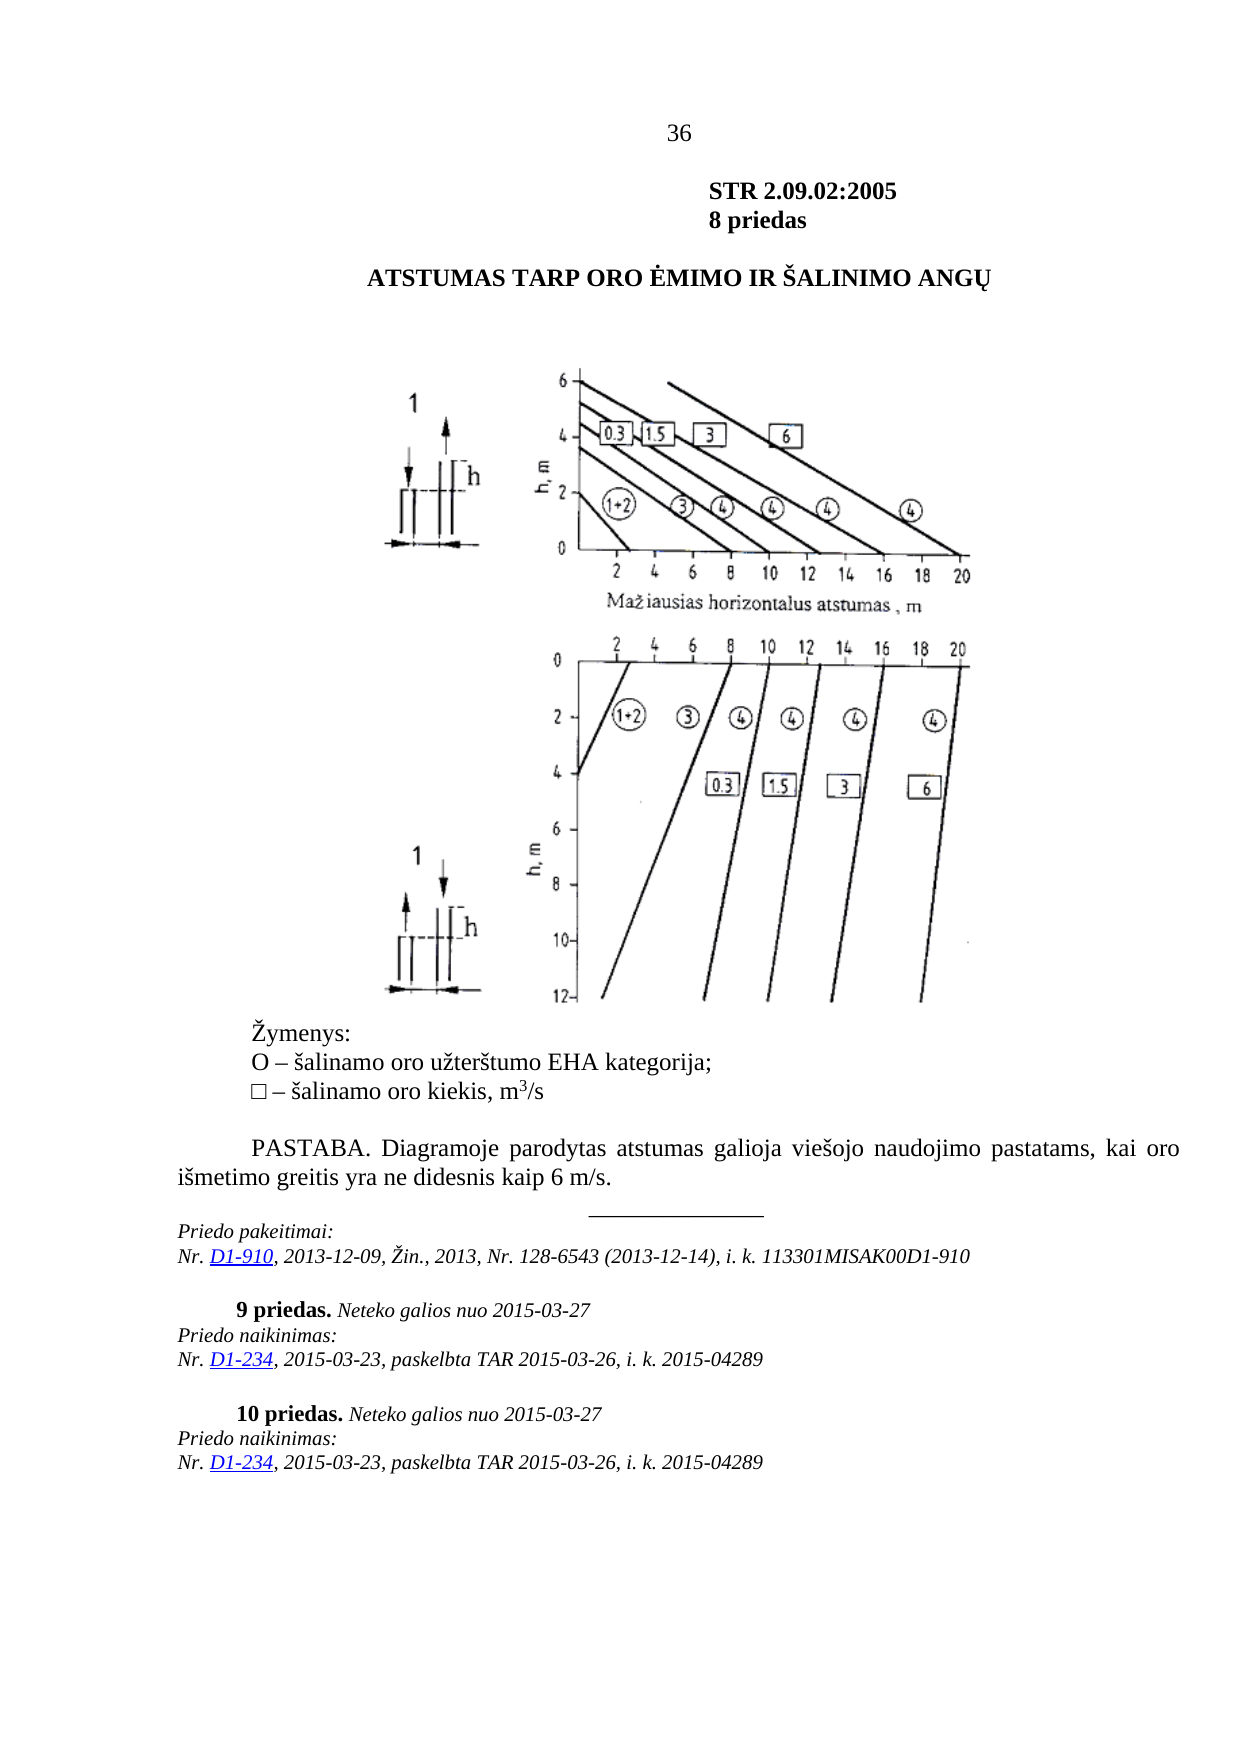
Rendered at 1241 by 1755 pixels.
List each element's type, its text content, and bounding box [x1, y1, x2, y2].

text 9 priedas. Neteko galios nuo 2015-03-27 [177, 1296, 1181, 1323]
text Nr. D1-910, 2013-12-09, Žin., 2013, Nr. 128-6543 (2013-12-14), i. k. 113301MISAK00D1-910 [177, 1243, 1181, 1268]
text □ – šalinamo oro kiekis, m3/s [177, 1076, 1181, 1104]
text Priedo pakeitimai: [177, 1219, 1181, 1243]
text 10 priedas. Neteko galios nuo 2015-03-27 [177, 1399, 1181, 1426]
text Nr. D1-234, 2015-03-23, paskelbta TAR 2015-03-26, i. k. 2015-04289 [177, 1347, 1181, 1371]
text Priedo naikinimas: [177, 1323, 1181, 1347]
text STR 2.09.02:2005 [177, 176, 1181, 205]
text Žymenys: [177, 1018, 1181, 1047]
text PASTABA. Diagramoje parodytas atstumas galioja viešojo naudojimo pastatams, kai oro išmetimo greitis yra ne didesnis kaip 6 m/s. [177, 1133, 1181, 1191]
text 8 priedas [177, 205, 1181, 234]
text Nr. D1-234, 2015-03-23, paskelbta TAR 2015-03-26, i. k. 2015-04289 [177, 1450, 1181, 1474]
text Priedo naikinimas: [177, 1426, 1181, 1450]
text O – šalinamo oro užterštumo EHA kategorija; [177, 1047, 1181, 1076]
text ______________ [177, 1191, 1181, 1219]
text ATSTUMAS TARP ORO ĖMIMO IR ŠALINIMO ANGŲ [177, 263, 1181, 291]
